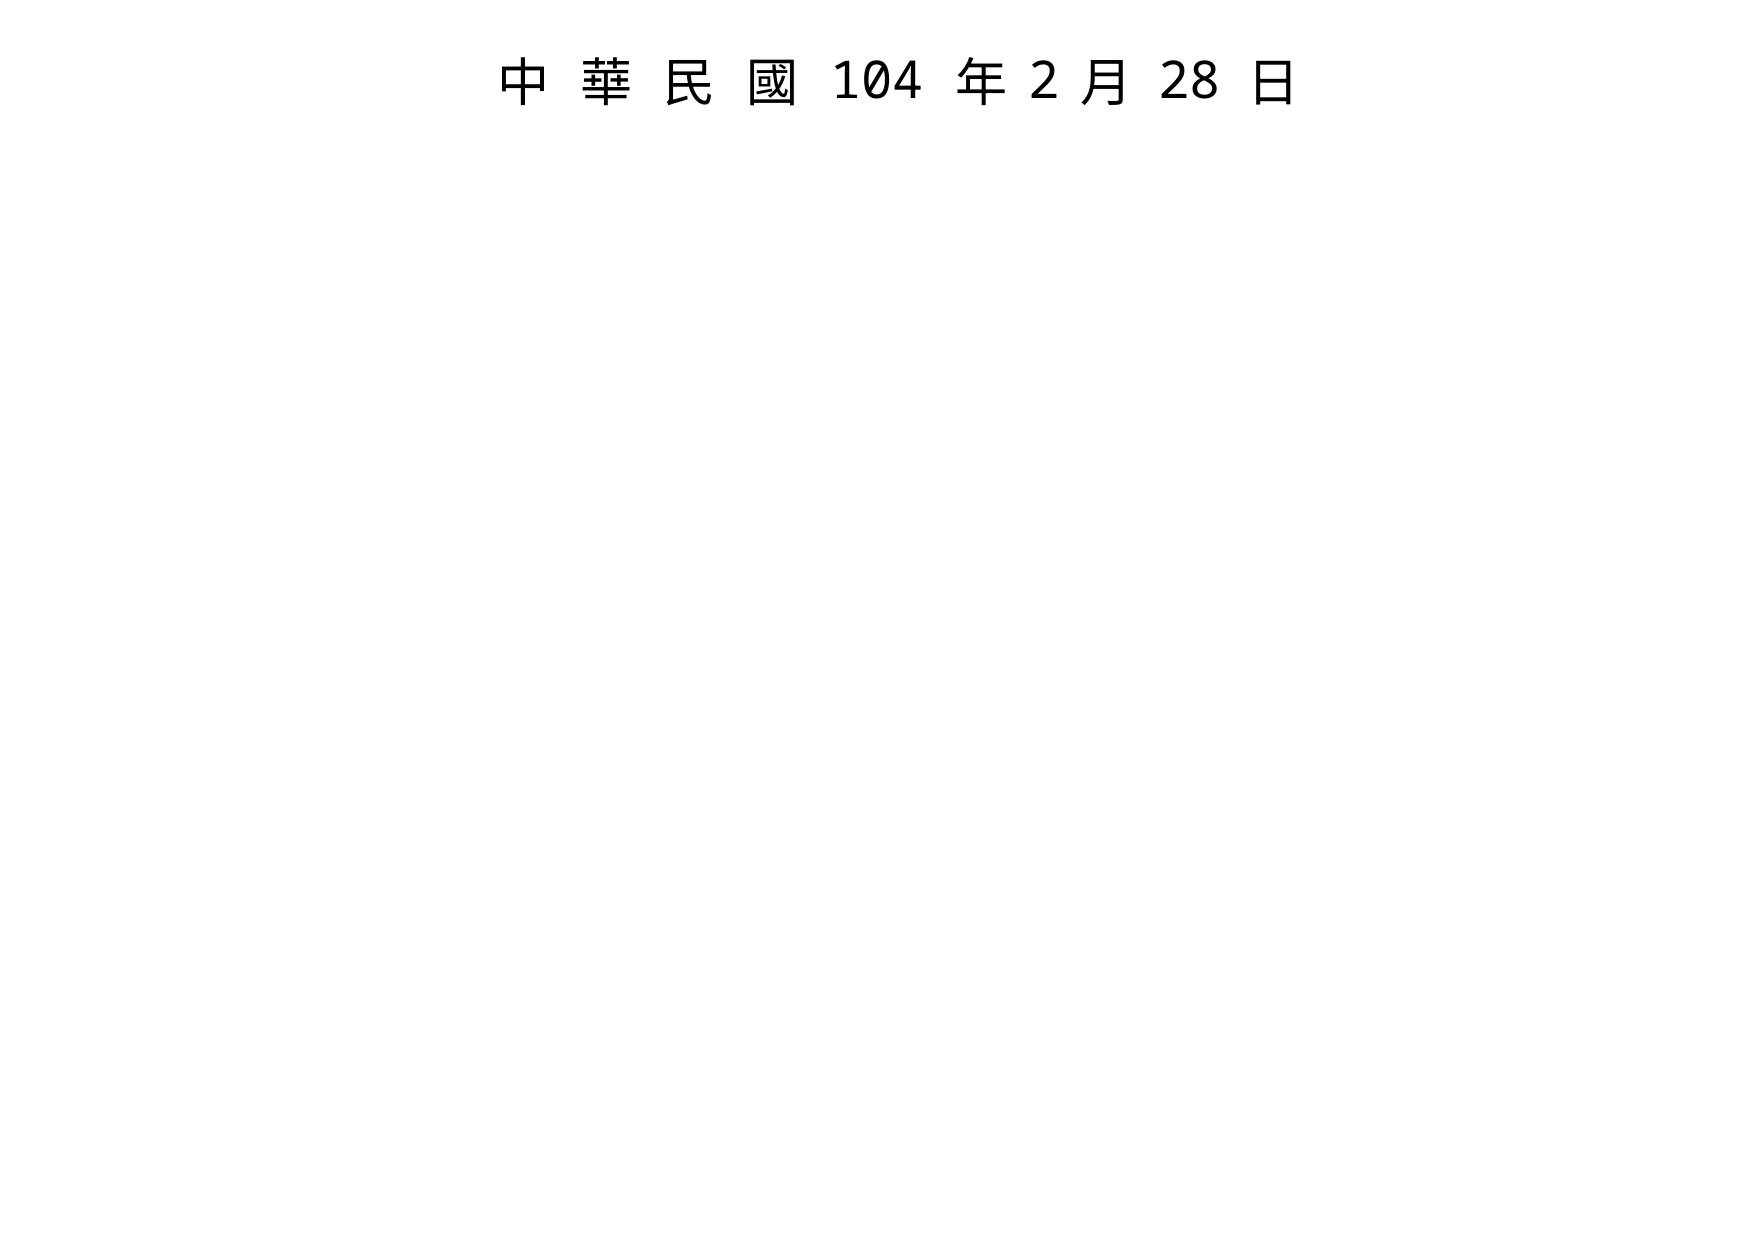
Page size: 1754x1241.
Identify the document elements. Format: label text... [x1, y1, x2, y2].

text 中華民國104年2月28日 [127, 5, 1627, 130]
